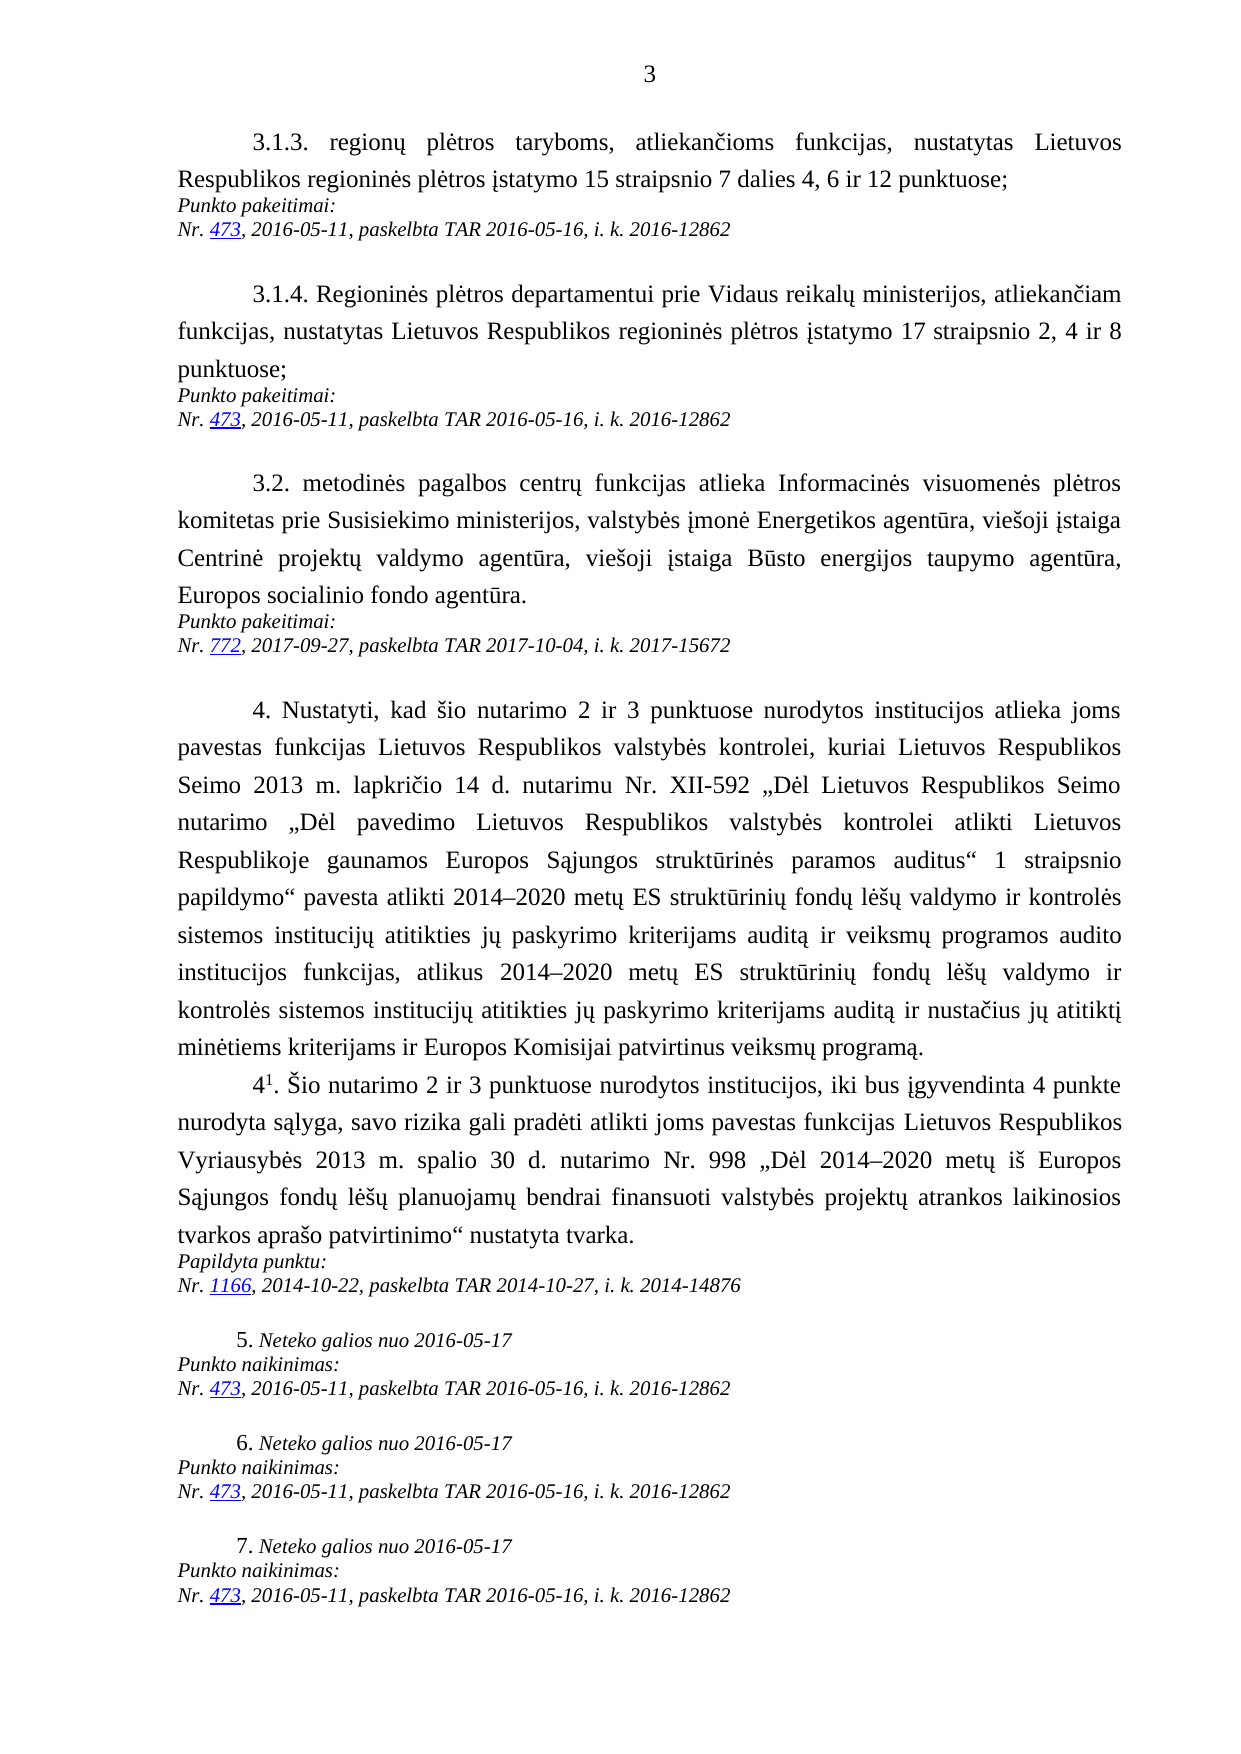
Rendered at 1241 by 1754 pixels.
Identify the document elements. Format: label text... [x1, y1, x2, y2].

text Nr. 473, 2016-05-11, paskelbta TAR 2016-05-16, i. k. 2016-12862 [177, 1479, 1122, 1503]
text Punkto naikinimas: [177, 1558, 1122, 1582]
text 6. Neteko galios nuo 2016-05-17 [177, 1429, 1122, 1455]
text 4. Nustatyti, kad šio nutarimo 2 ir 3 punktuose nurodytos institucijos atlieka joms pavestas funkcijas Lietuvos Respublikos valstybės kontrolei, kuriai Lietuvos Respublikos Seimo 2013 m. lapkričio 14 d. nutarimu Nr. XII-592 „Dėl Lietuvos Respublikos Seimo nutarimo „Dėl pavedimo Lietuvos Respublikos valstybės kontrolei atlikti Lietuvos Respublikoje gaunamos Europos Sąjungos struktūrinės paramos auditus“ 1 straipsnio papildymo“ pavesta atlikti 2014–2020 metų ES struktūrinių fondų lėšų valdymo ir kontrolės sistemos institucijų atitikties jų paskyrimo kriterijams auditą ir veiksmų programos audito institucijos funkcijas, atlikus 2014–2020 metų ES struktūrinių fondų lėšų valdymo ir kontrolės sistemos institucijų atitikties jų paskyrimo kriterijams auditą ir nustačius jų atitiktį minėtiems kriterijams ir Europos Komisijai patvirtinus veiksmų programą. [177, 686, 1122, 1061]
text Punkto naikinimas: [177, 1352, 1122, 1376]
text Punkto naikinimas: [177, 1455, 1122, 1479]
text Nr. 1166, 2014-10-22, paskelbta TAR 2014-10-27, i. k. 2014-14876 [177, 1273, 1122, 1297]
text Nr. 473, 2016-05-11, paskelbta TAR 2016-05-16, i. k. 2016-12862 [177, 217, 1122, 241]
text Punkto pakeitimai: [177, 609, 1122, 633]
text 7. Neteko galios nuo 2016-05-17 [177, 1532, 1122, 1558]
text 41. Šio nutarimo 2 ir 3 punktuose nurodytos institucijos, iki bus įgyvendinta 4 punkte nurodyta sąlyga, savo rizika gali pradėti atlikti joms pavestas funkcijas Lietuvos Respublikos Vyriausybės 2013 m. spalio 30 d. nutarimo Nr. 998 „Dėl 2014–2020 metų iš Europos Sąjungos fondų lėšų planuojamų bendrai finansuoti valstybės projektų atrankos laikinosios tvarkos aprašo patvirtinimo“ nustatyta tvarka. [177, 1061, 1122, 1249]
text Nr. 473, 2016-05-11, paskelbta TAR 2016-05-16, i. k. 2016-12862 [177, 1376, 1122, 1400]
text Punkto pakeitimai: [177, 382, 1122, 407]
text 3.1.4. Regioninės plėtros departamentui prie Vidaus reikalų ministerijos, atliekančiam funkcijas, nustatytas Lietuvos Respublikos regioninės plėtros įstatymo 17 straipsnio 2, 4 ir 8 punktuose; [177, 270, 1122, 382]
text 3.2. metodinės pagalbos centrų funkcijas atlieka Informacinės visuomenės plėtros komitetas prie Susisiekimo ministerijos, valstybės įmonė Energetikos agentūra, viešoji įstaiga Centrinė projektų valdymo agentūra, viešoji įstaiga Būsto energijos taupymo agentūra, Europos socialinio fondo agentūra. [177, 459, 1122, 609]
text Nr. 473, 2016-05-11, paskelbta TAR 2016-05-16, i. k. 2016-12862 [177, 407, 1122, 431]
text Punkto pakeitimai: [177, 193, 1122, 217]
text Nr. 772, 2017-09-27, paskelbta TAR 2017-10-04, i. k. 2017-15672 [177, 633, 1122, 657]
text Nr. 473, 2016-05-11, paskelbta TAR 2016-05-16, i. k. 2016-12862 [177, 1582, 1122, 1607]
text Papildyta punktu: [177, 1249, 1122, 1273]
text 5. Neteko galios nuo 2016-05-17 [177, 1326, 1122, 1352]
text 3.1.3. regionų plėtros taryboms, atliekančioms funkcijas, nustatytas Lietuvos Respublikos regioninės plėtros įstatymo 15 straipsnio 7 dalies 4, 6 ir 12 punktuose; [177, 118, 1122, 193]
